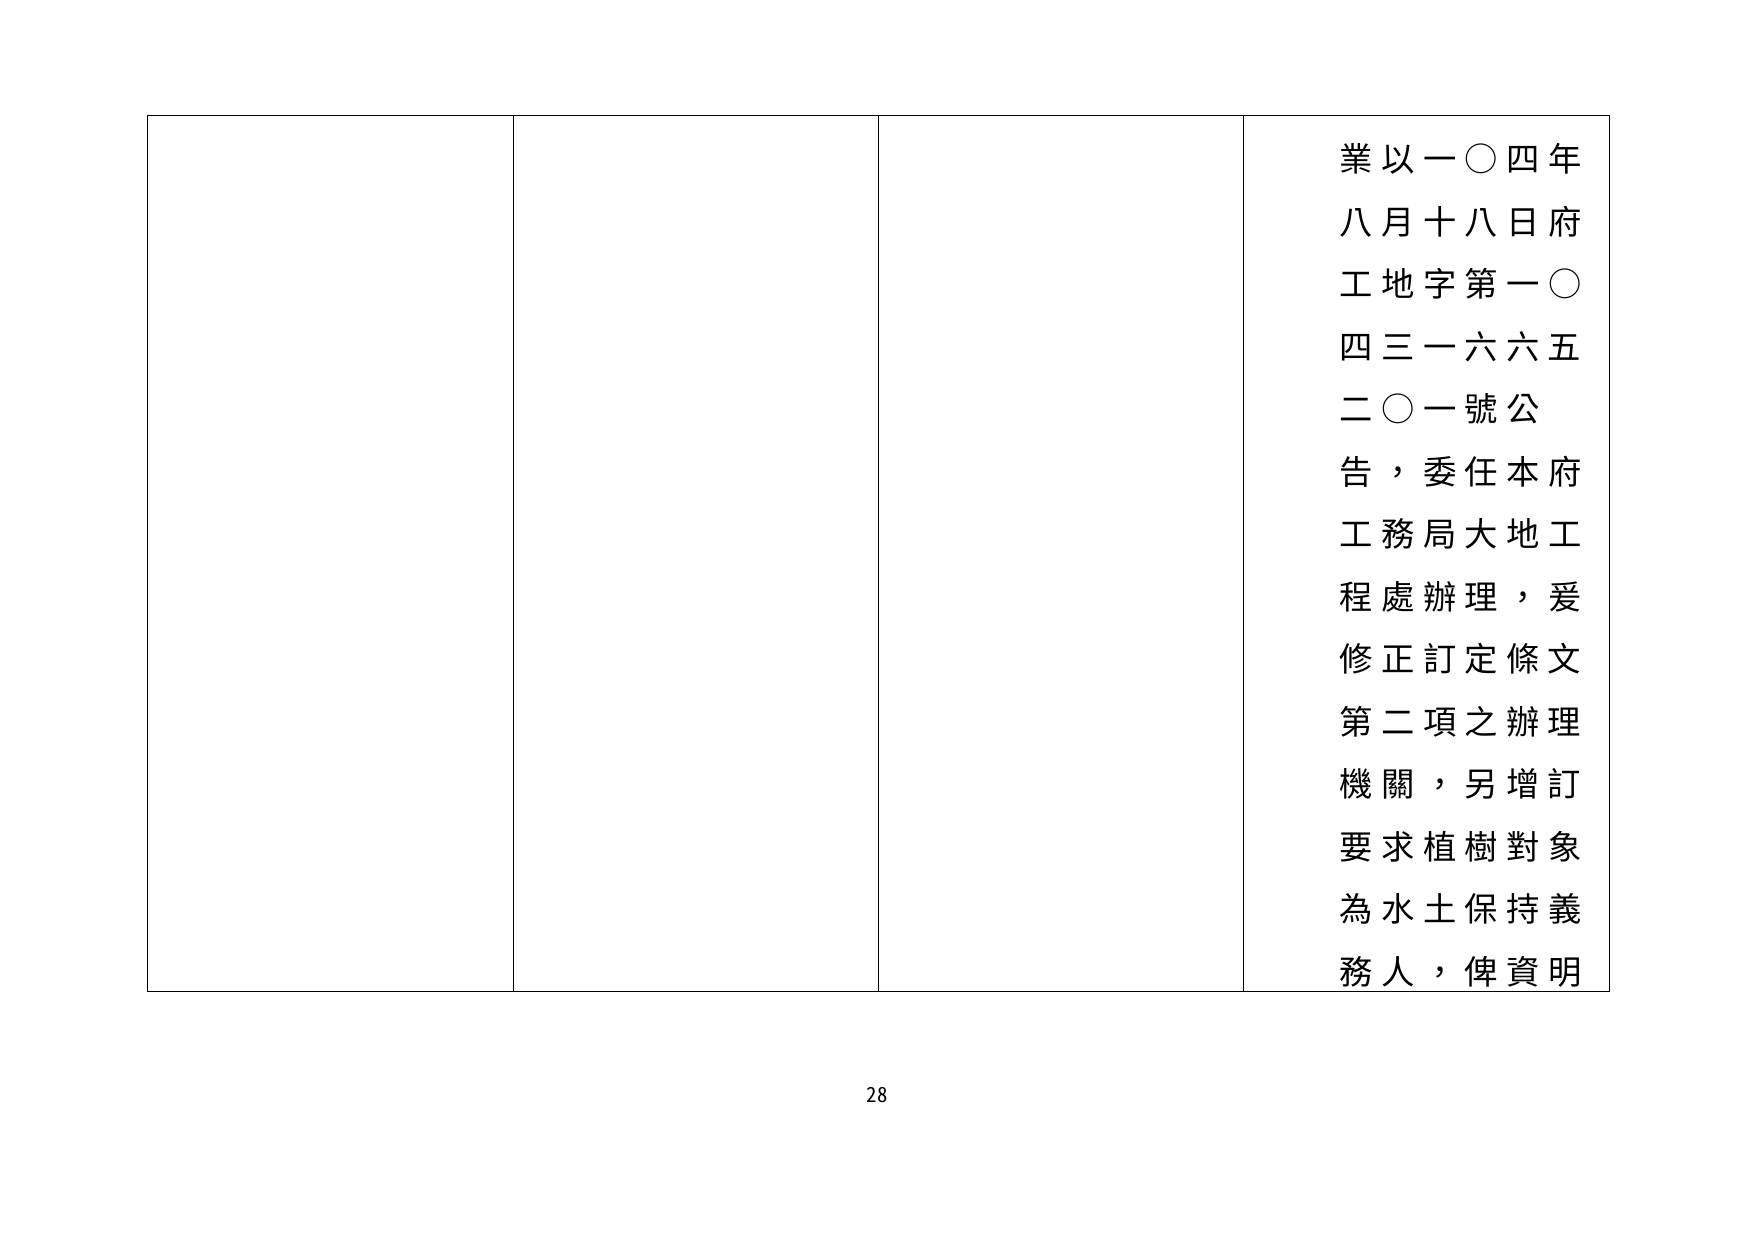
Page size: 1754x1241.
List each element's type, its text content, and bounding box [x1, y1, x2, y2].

table_cell [879, 116, 1243, 991]
table_cell [148, 116, 513, 991]
table_cell 業以一○四年八月十八日府工地字第一○四三一六六五二○一號公告，委任本府工務局大地工程處辦理，爰修正訂定條文第二項之辦理機關，另增訂要求植樹對象為水土保持義務人，俾資明 [1244, 116, 1609, 991]
table_cell [514, 116, 878, 991]
